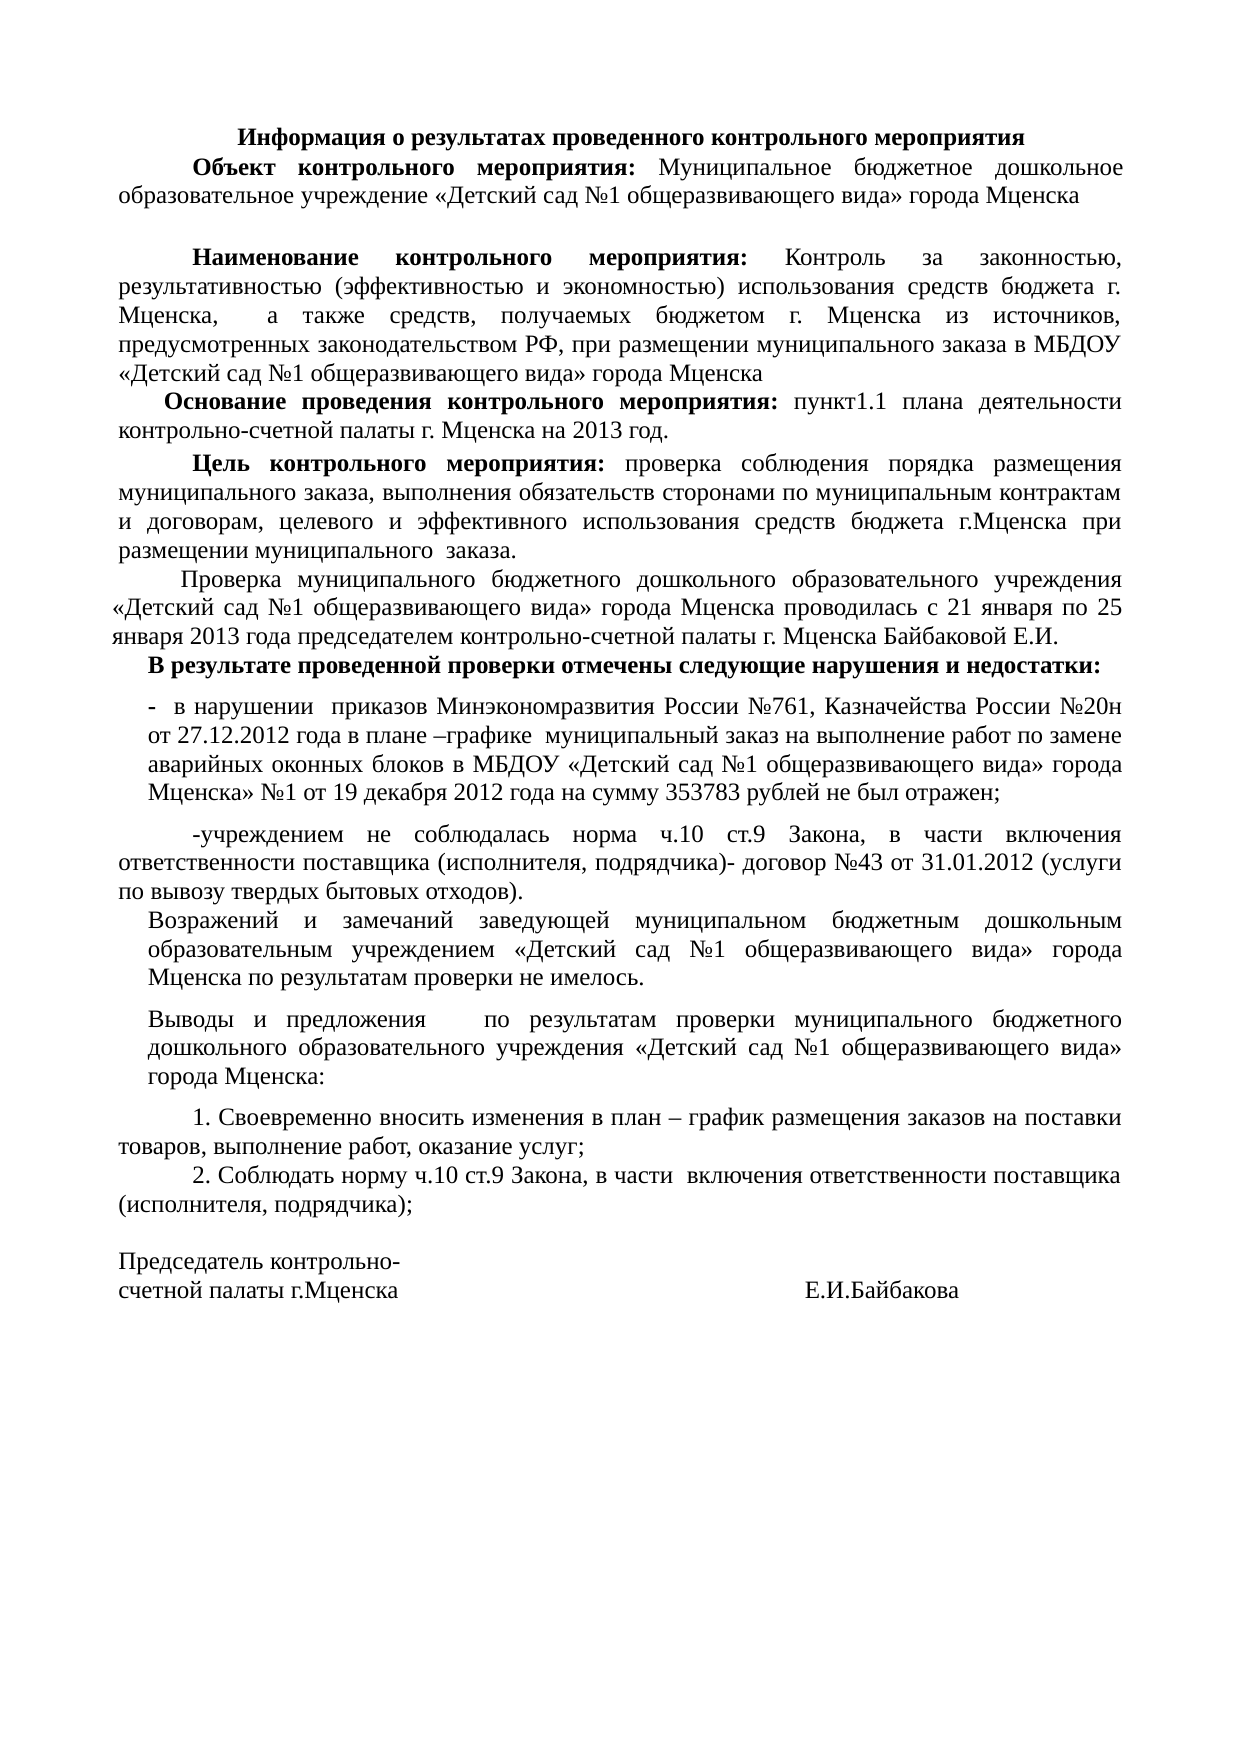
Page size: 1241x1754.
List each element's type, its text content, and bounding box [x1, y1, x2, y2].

text Возражений и замечаний заведующей муниципальном бюджетным дошкольным образовательным учреждением «Детский сад №1 общеразвивающего вида» города Мценска по результатам проверки не имелось. [148, 905, 1122, 991]
text Объект контрольного мероприятия: Муниципальное бюджетное дошкольное образовательное учреждение «Детский сад №1 общеразвивающего вида» города Мценска [118, 152, 1124, 209]
text Наименование контрольного мероприятия: Контроль за законностью, результативностью (эффективностью и экономностью) использования средств бюджета г. Мценска, а также средств, получаемых бюджетом г. Мценска из источников, предусмотренных законодательством РФ, при размещении муниципального заказа в МБДОУ «Детский сад №1 общеразвивающего вида» города Мценска [118, 238, 1122, 386]
text Цель контрольного мероприятия: проверка соблюдения порядка размещения муниципального заказа, выполнения обязательств сторонами по муниципальным контрактам и договорам, целевого и эффективного использования средств бюджета г.Мценска при размещении муниципального заказа. [118, 444, 1122, 564]
text Основание проведения контрольного мероприятия: пункт1.1 плана деятельности контрольно-счетной палаты г. Мценска на 2013 год. [118, 386, 1122, 444]
text -учреждением не соблюдалась норма ч.10 ст.9 Закона, в части включения ответственности поставщика (исполнителя, подрядчика)- договор №43 от 31.01.2012 (услуги по вывозу твердых бытовых отходов). [118, 819, 1122, 905]
text Информация о результатах проведенного контрольного мероприятия [118, 118, 1122, 152]
text Выводы и предложения по результатам проверки муниципального бюджетного дошкольного образовательного учреждения «Детский сад №1 общеразвивающего вида» города Мценска: [148, 1004, 1122, 1090]
text счетной палаты г.Мценска Е.И.Байбакова [118, 1275, 1122, 1304]
text 1. Своевременно вносить изменения в план – график размещения заказов на поставки товаров, выполнение работ, оказание услуг; [118, 1102, 1122, 1160]
text 2. Соблюдать норму ч.10 ст.9 Закона, в части включения ответственности поставщика (исполнителя, подрядчика); [118, 1160, 1122, 1217]
text Председатель контрольно- [118, 1246, 1122, 1275]
text - в нарушении приказов Минэкономразвития России №761, Казначейства России №20н от 27.12.2012 года в плане –графике муниципальный заказ на выполнение работ по замене аварийных оконных блоков в МБДОУ «Детский сад №1 общеразвивающего вида» города Мценска» №1 от 19 декабря 2012 года на сумму 353783 рублей не был отражен; [148, 691, 1122, 806]
text Проверка муниципального бюджетного дошкольного образовательного учреждения «Детский сад №1 общеразвивающего вида» города Мценска проводилась с 21 января по 25 января 2013 года председателем контрольно-счетной палаты г. Мценска Байбаковой Е.И. [112, 564, 1122, 650]
text В результате проведенной проверки отмечены следующие нарушения и недостатки: [148, 650, 1122, 679]
